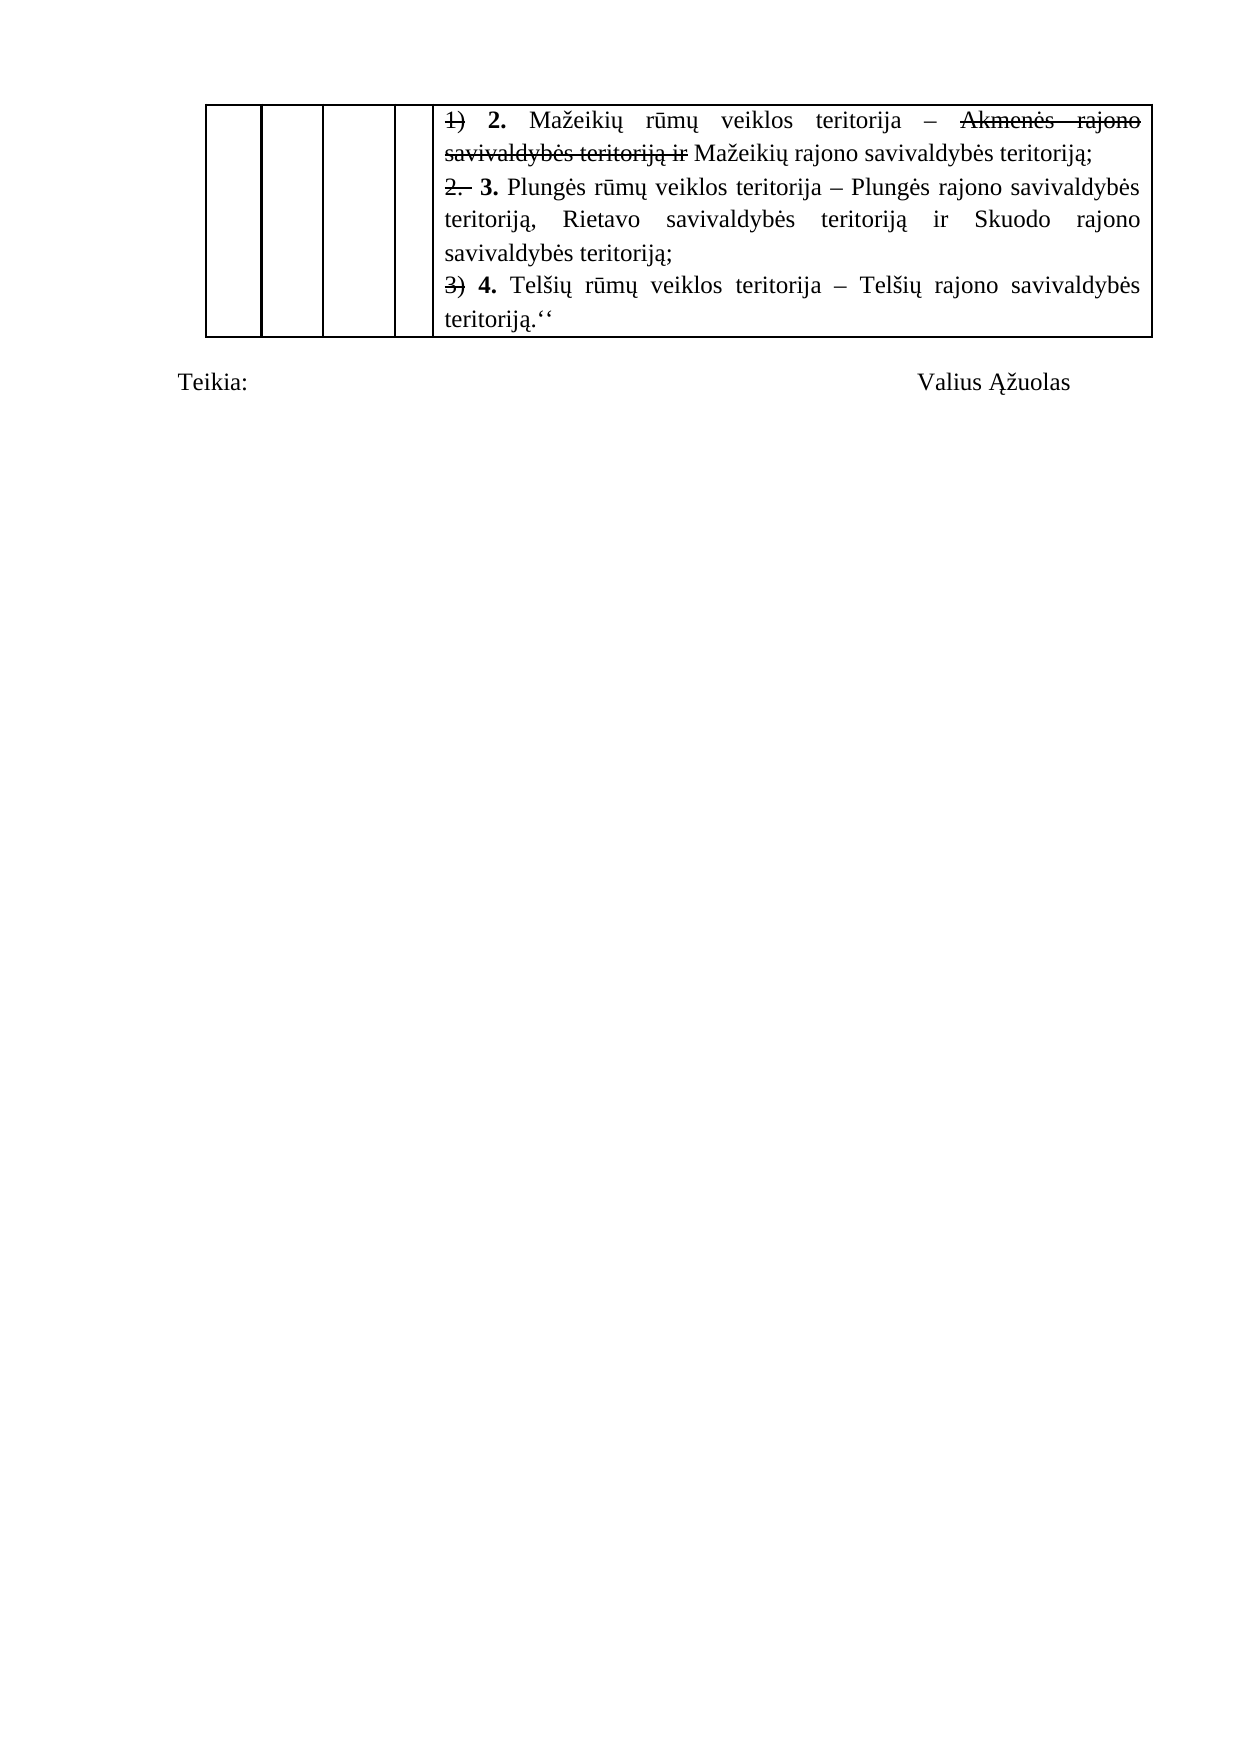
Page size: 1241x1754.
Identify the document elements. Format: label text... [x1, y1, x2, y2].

table_cell [324, 106, 394, 336]
table_cell [263, 106, 322, 336]
table_cell 1) 2. Mažeikių rūmų veiklos teritorija – Akmenės rajono savivaldybės teritoriją ir Mažeikių rajono savivaldybės teritoriją; 2. 3. Plungės rūmų veiklos teritorija – Plungės rajono savivaldybės teritoriją, Rietavo savivaldybės teritoriją ir Skuodo rajono savivaldybės teritoriją; 3) 4. Telšių rūmų veiklos teritorija – Telšių rajono savivaldybės teritoriją.‘‘ [434, 106, 1151, 336]
text Teikia: Valius Ąžuolas [177, 338, 1181, 396]
table_cell [396, 106, 432, 336]
table_cell [207, 106, 260, 336]
